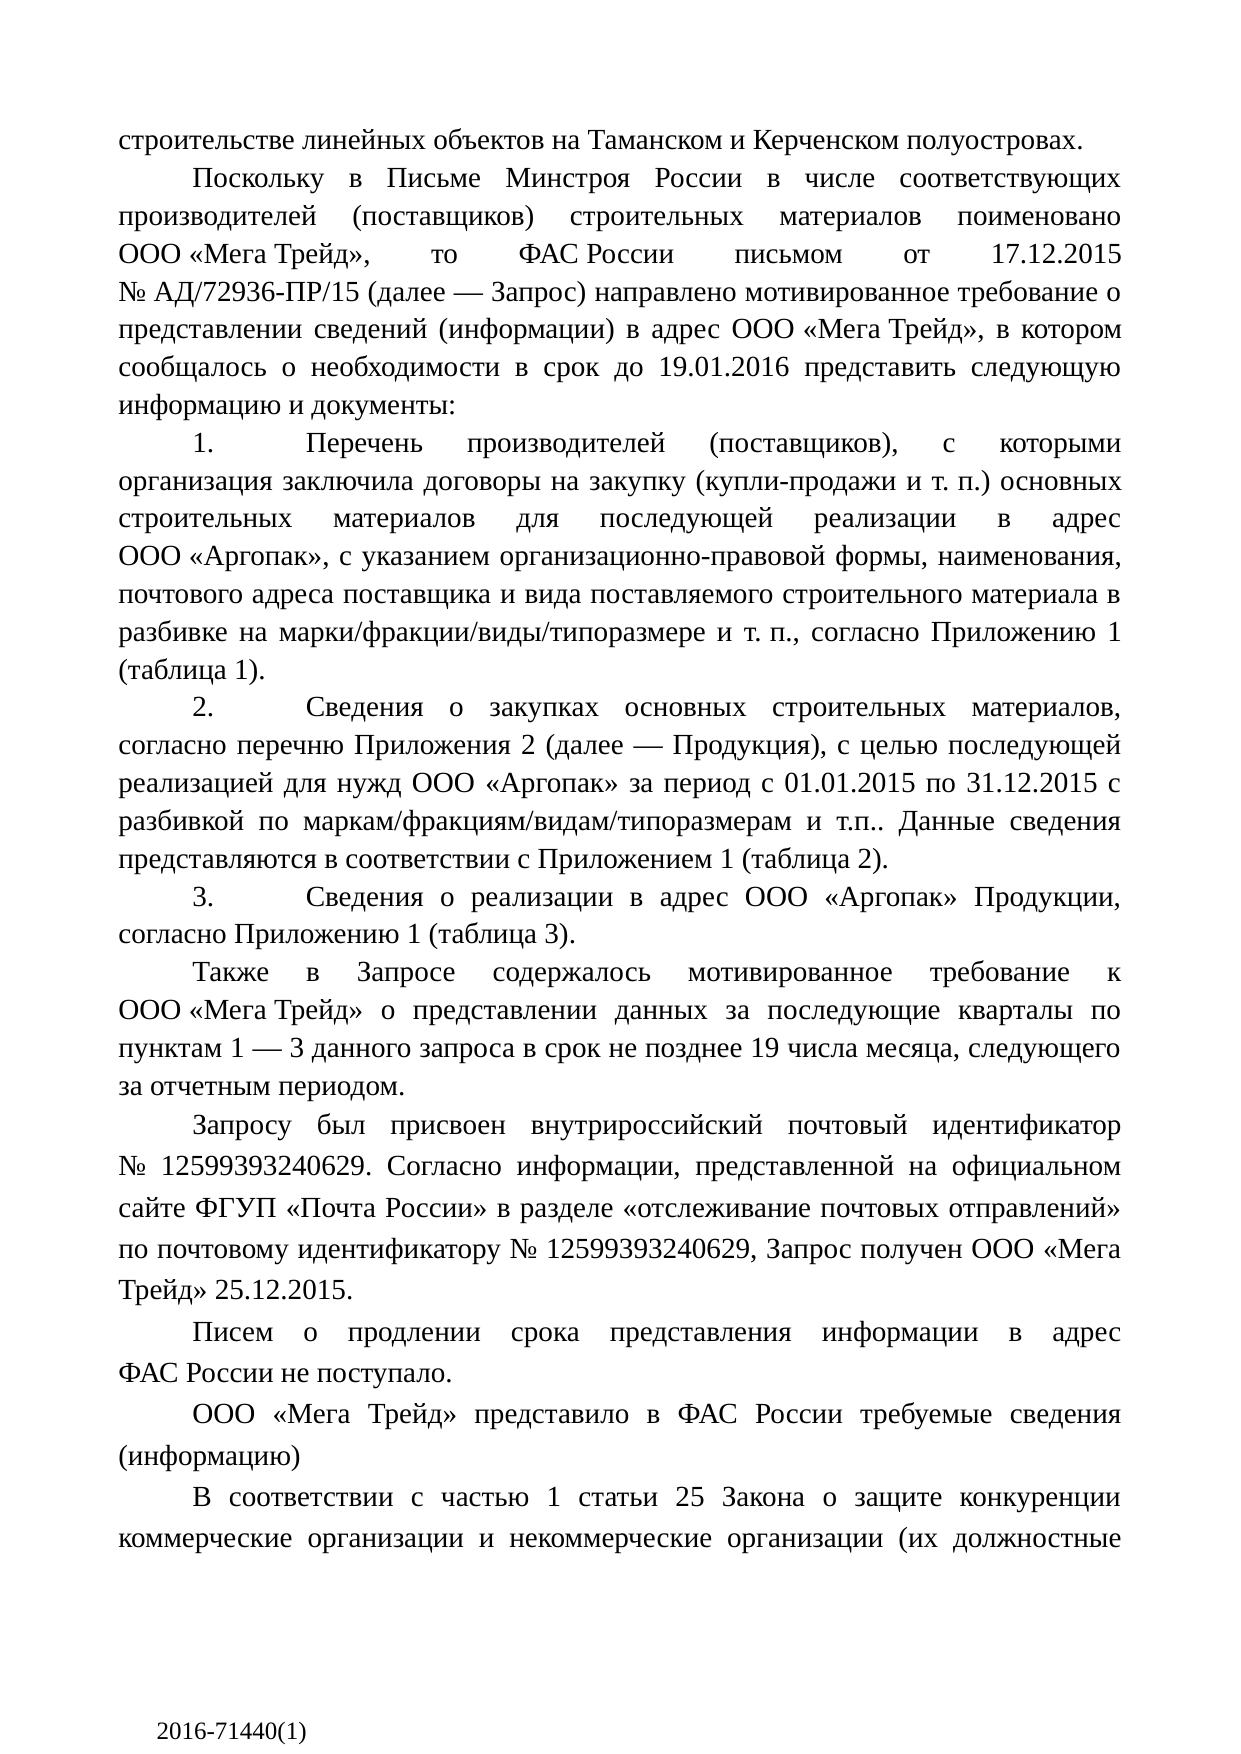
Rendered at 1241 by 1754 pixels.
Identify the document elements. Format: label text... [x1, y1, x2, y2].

list Перечень производителей (поставщиков), с которыми организация заключила договоры на закупку (купли-продажи и т. п.) основных строительных материалов для последующей реализации в адрес ООО «Аргопак», с указанием организационно-правовой формы, наименования, почтового адреса поставщика и вида поставляемого строительного материала в разбивке на марки/фракции/виды/типоразмере и т. п., согласно Приложению 1 (таблица 1). [118, 421, 1122, 685]
list Сведения о закупках основных строительных материалов, согласно перечню Приложения 2 (далее — Продукция), с целью последующей реализацией для нужд ООО «Аргопак» за период с 01.01.2015 по 31.12.2015 с разбивкой по маркам/фракциям/видам/типоразмерам и т.п.. Данные сведения представляются в соответствии с Приложением 1 (таблица 2). [118, 685, 1122, 874]
text В соответствии с частью 1 статьи 25 Закона о защите конкуренции коммерческие организации и некоммерческие организации (их должностные [118, 1473, 1122, 1556]
text Поскольку в Письме Минстроя России в числе соответствующих производителей (поставщиков) строительных материалов поименовано ООО «Мега Трейд», то ФАС России письмом от 17.12.2015 № АД/72936-ПР/15 (далее — Запрос) направлено мотивированное требование о представлении сведений (информации) в адрес ООО «Мега Трейд», в котором сообщалось о необходимости в срок до 19.01.2016 представить следующую информацию и документы: [118, 156, 1122, 421]
text Писем о продлении срока представления информации в адрес ФАС России не поступало. [118, 1308, 1122, 1391]
text Запросу был присвоен внутрироссийский почтовый идентификатор № 12599393240629. Согласно информации, представленной на официальном сайте ФГУП «Почта России» в разделе «отслеживание почтовых отправлений» по почтовому идентификатору № 12599393240629, Запрос получен ООО «Мега Трейд» 25.12.2015. [118, 1101, 1122, 1308]
text ООО «Мега Трейд» представило в ФАС России требуемые сведения (информацию) [118, 1391, 1122, 1473]
list Сведения о реализации в адрес ООО «Аргопак» Продукции, согласно Приложению 1 (таблица 3). [118, 874, 1122, 950]
text строительстве линейных объектов на Таманском и Керченском полуостровах. [118, 118, 1122, 156]
text Также в Запросе содержалось мотивированное требование к ООО «Мега Трейд» о представлении данных за последующие кварталы по пунктам 1 — 3 данного запроса в срок не позднее 19 числа месяца, следующего за отчетным периодом. [118, 950, 1122, 1101]
